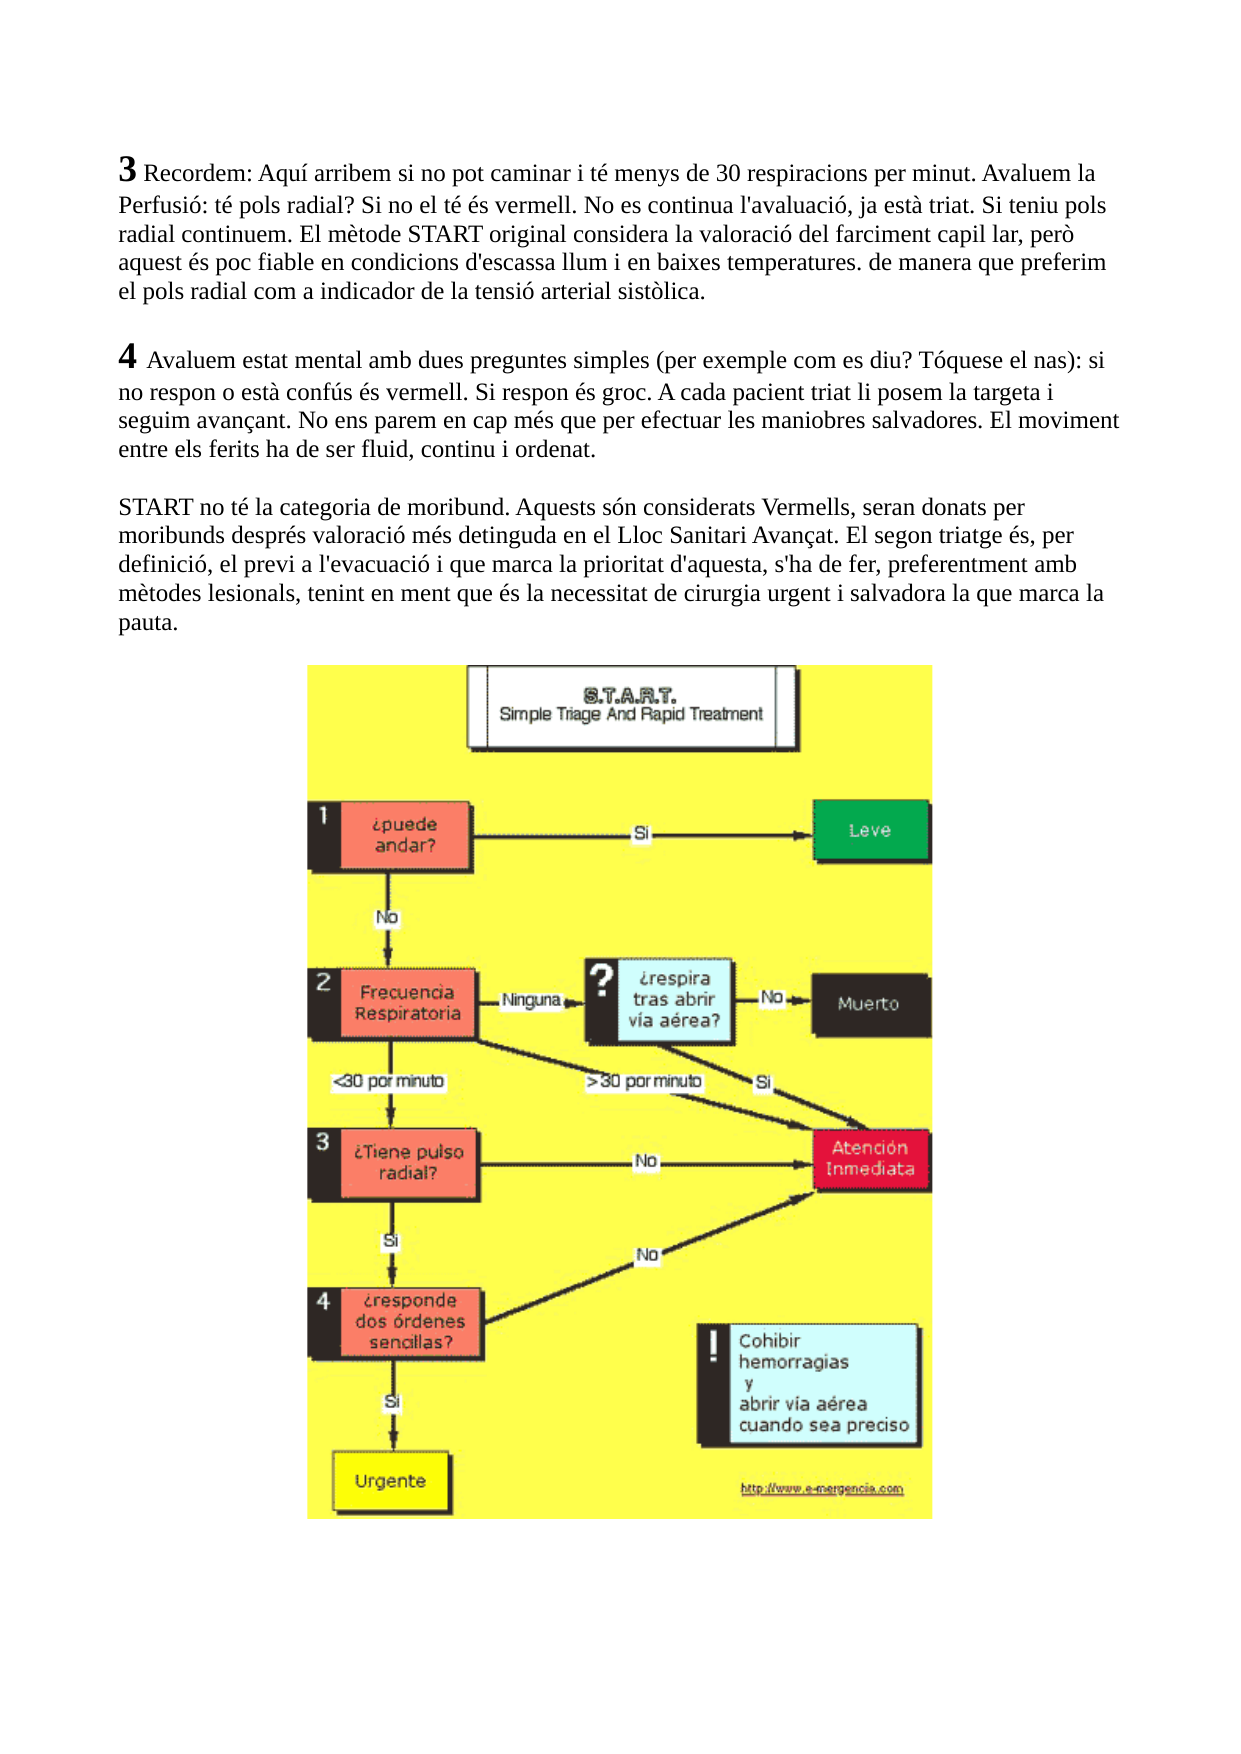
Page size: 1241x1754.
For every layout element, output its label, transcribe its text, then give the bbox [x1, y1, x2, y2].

text 3 Recordem: Aquí arribem si no pot caminar i té menys de 30 respiracions per minut. Avaluem la Perfusió: té pols radial? Si no el té és vermell. No es continua l'avaluació, ja està triat. Si teniu pols radial continuem. El mètode START original considera la valoració del farciment capil lar, però aquest és poc fiable en condicions d'escassa llum i en baixes temperatures. de manera que preferim el pols radial com a indicador de la tensió arterial sistòlica. 4 Avaluem estat mental amb dues preguntes simples (per exemple com es diu? Tóquese el nas): si no respon o està confús és vermell. Si respon és groc. A cada pacient triat li posem la targeta i seguim avançant. No ens parem en cap més que per efectuar les maniobres salvadores. El moviment entre els ferits ha de ser fluid, continu i ordenat. START no té la categoria de moribund. Aquests són considerats Vermells, seran donats per moribunds després valoració més detinguda en el Lloc Sanitari Avançat. El segon triatge és, per definició, el previ a l'evacuació i que marca la prioritat d'aquesta, s'ha de fer, preferentment amb mètodes lesionals, tenint en ment que és la necessitat de cirurgia urgent i salvadora la que marca la pauta. [118, 118, 1122, 636]
picture [307, 665, 933, 1519]
